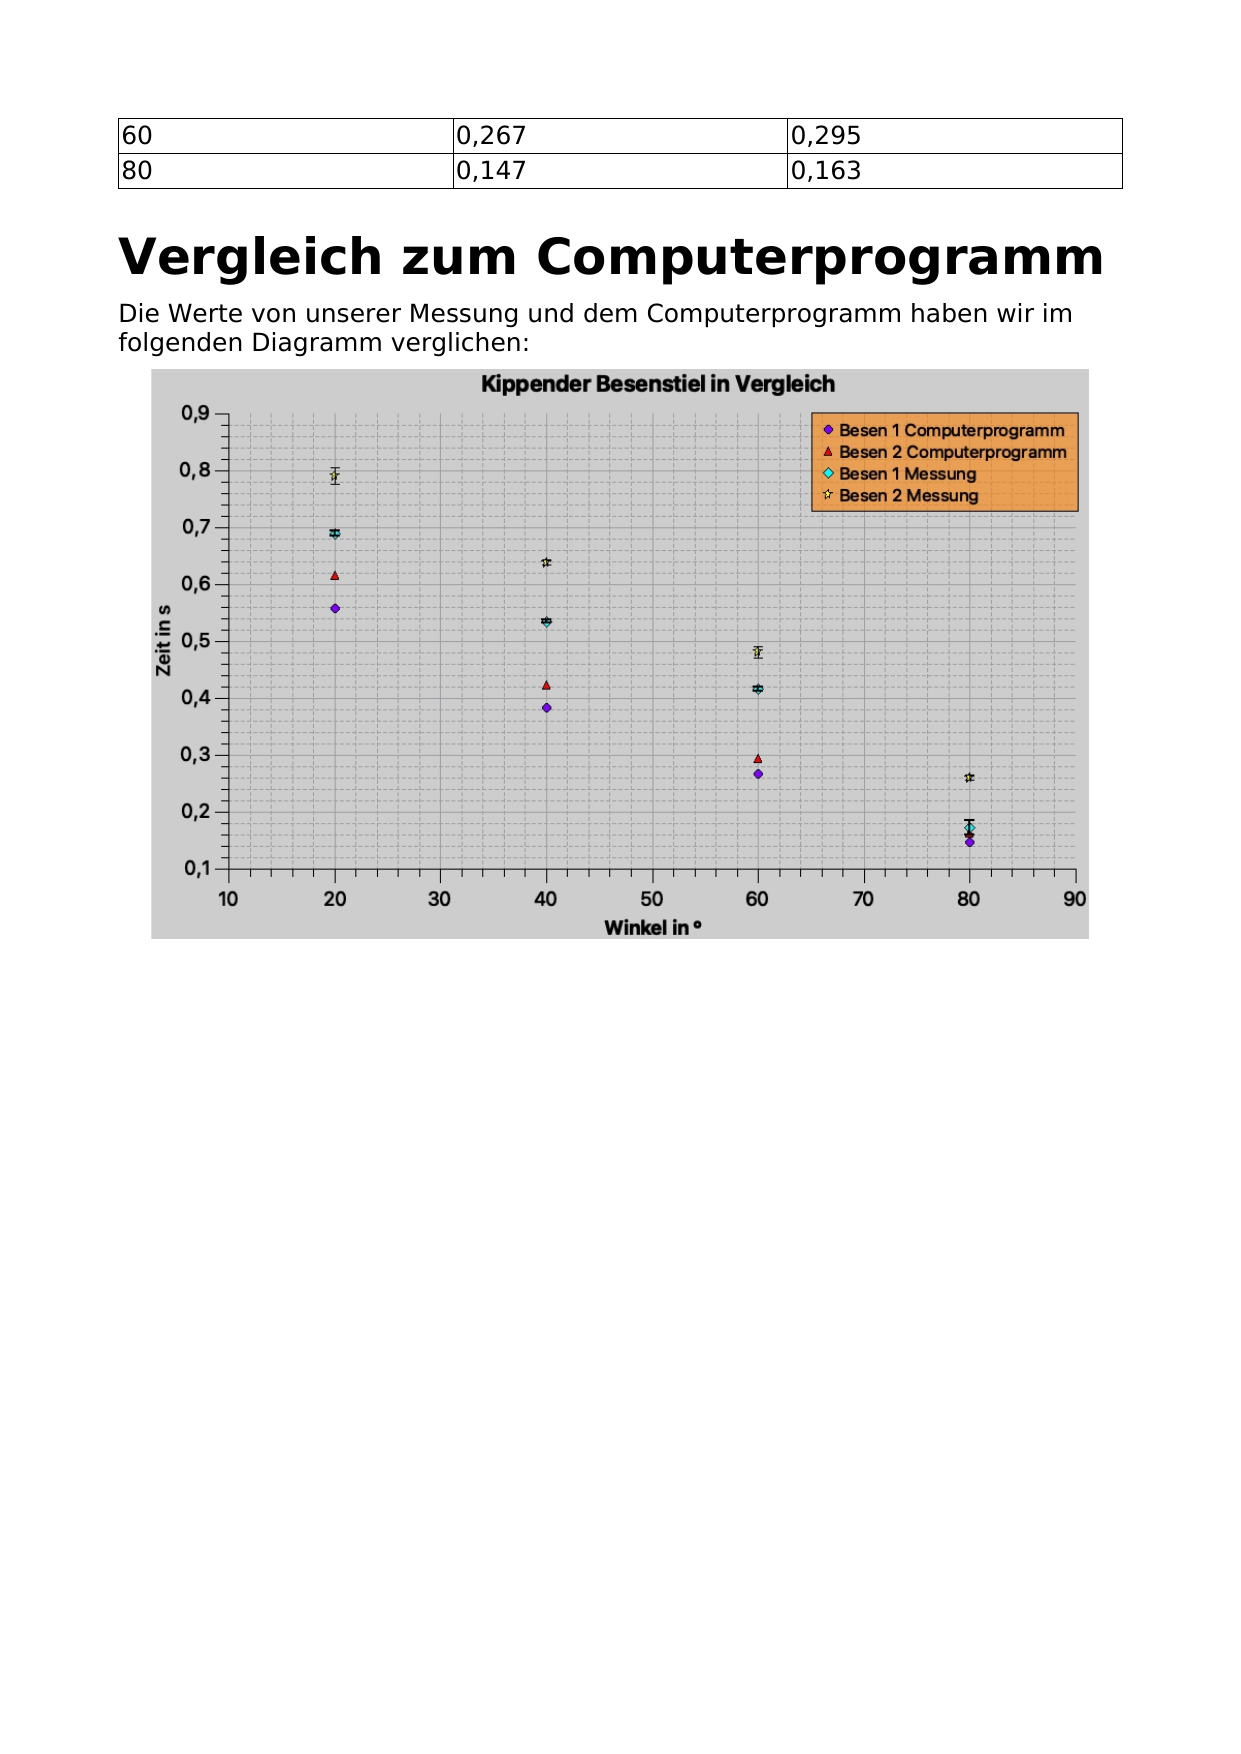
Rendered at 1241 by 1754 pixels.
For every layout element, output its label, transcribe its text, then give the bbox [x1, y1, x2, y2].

text Die Werte von unserer Messung und dem Computerprogramm haben wir im folgenden Diagramm verglichen: [118, 299, 1122, 357]
table_cell 0,163 [788, 154, 1122, 188]
table_cell 0,147 [454, 154, 787, 188]
table_cell 60 [119, 119, 453, 153]
table_cell 80 [119, 154, 453, 188]
subtitle Vergleich zum Computerprogramm [118, 228, 1122, 286]
table_cell 0,267 [454, 119, 787, 153]
table_cell 0,295 [788, 119, 1122, 153]
picture [151, 369, 1089, 939]
